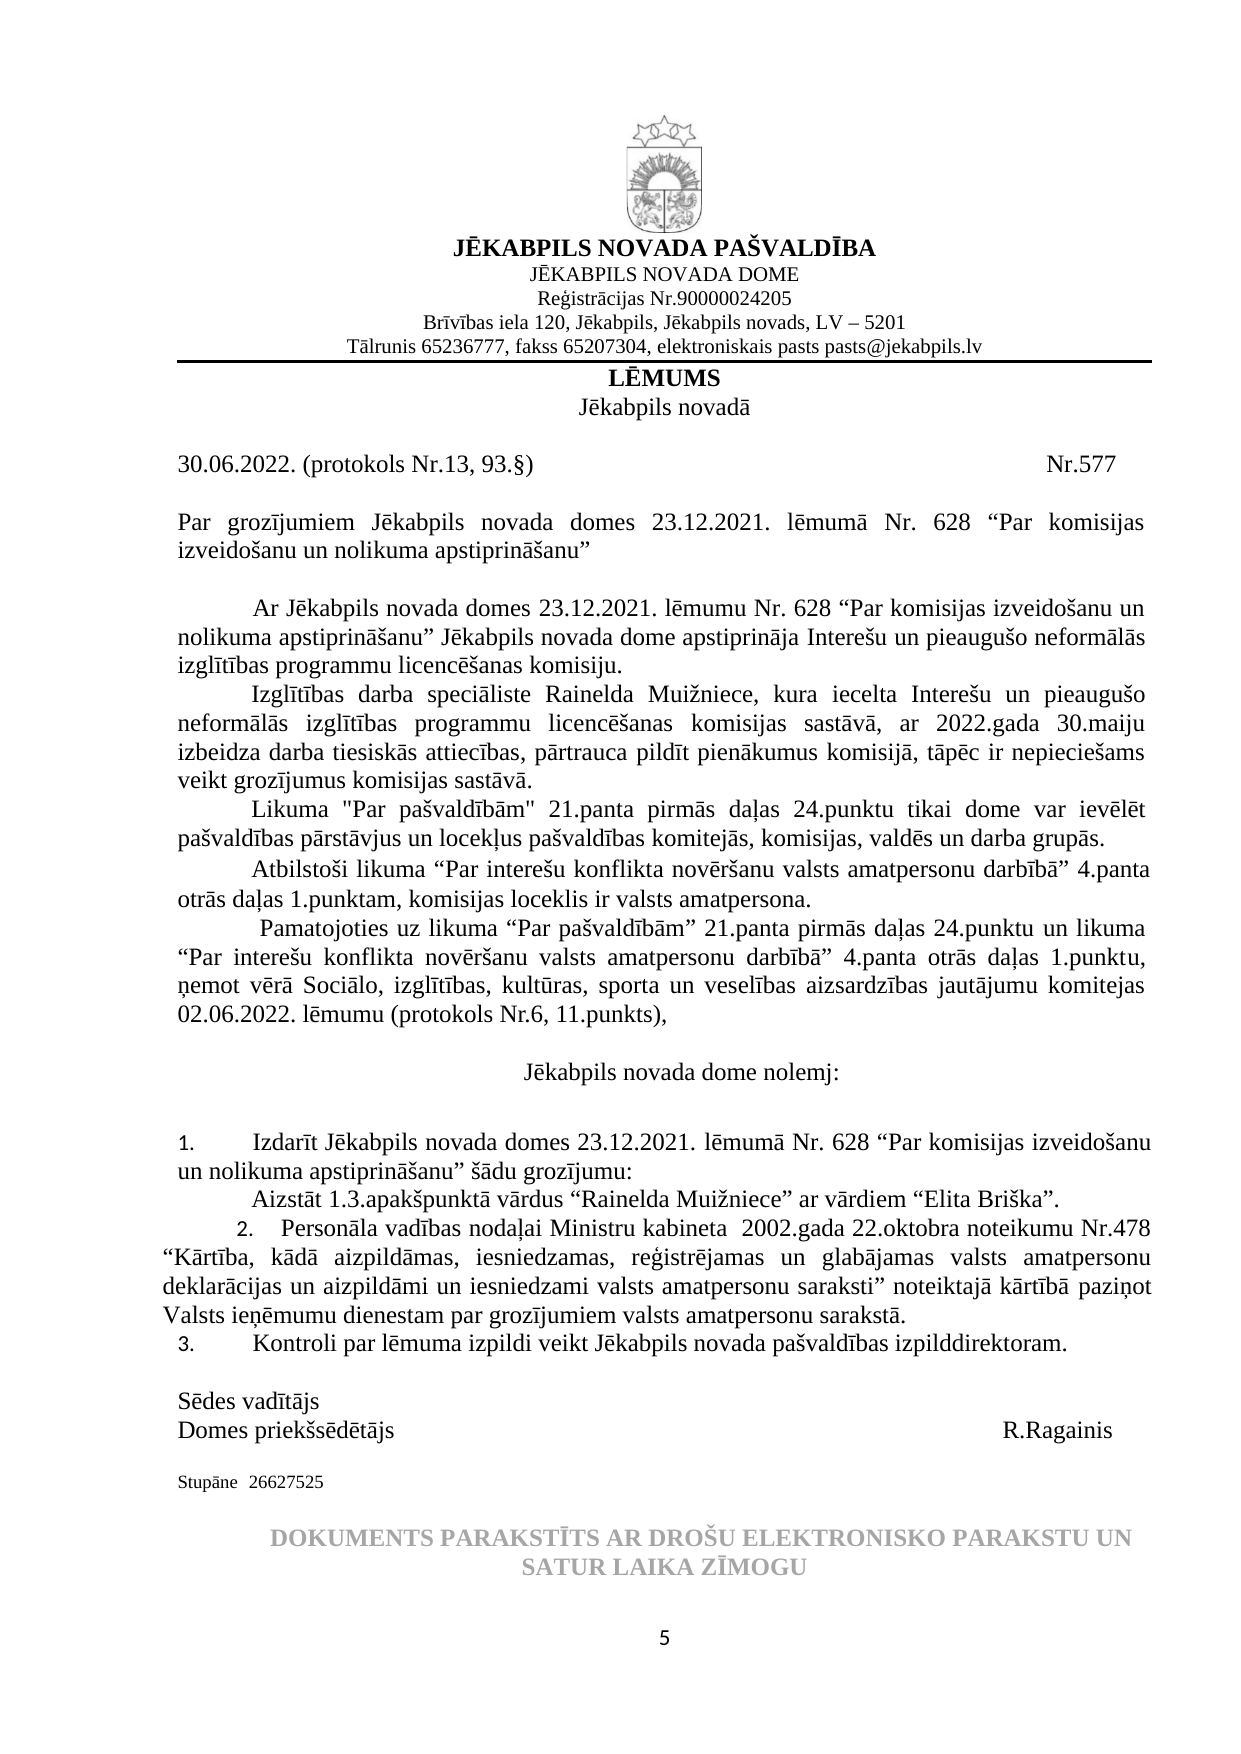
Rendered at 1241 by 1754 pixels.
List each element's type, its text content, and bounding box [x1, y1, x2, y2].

text Atbilstoši likuma “Par interešu konflikta novēršanu valsts amatpersonu darbībā” 4.panta otrās daļas 1.punktam, komisijas loceklis ir valsts amatpersona. [177, 852, 1152, 913]
text Pamatojoties uz likuma “Par pašvaldībām” 21.panta pirmās daļas 24.punktu un likuma “Par interešu konflikta novēršanu valsts amatpersonu darbībā” 4.panta otrās daļas 1.punktu, ņemot vērā Sociālo, izglītības, kultūras, sporta un veselības aizsardzības jautājumu komitejas 02.06.2022. lēmumu (protokols Nr.6, 11.punkts), [177, 913, 1146, 1028]
text 30.06.2022. (protokols Nr.13, 93.§) Nr.577 [177, 449, 1152, 478]
subtitle Tālrunis 65236777, fakss 65207304, elektroniskais pasts pasts@jekabpils.lv [177, 334, 1152, 360]
list Kontroli par lēmuma izpildi veikt Jēkabpils novada pašvaldības izpilddirektoram. [177, 1328, 1146, 1358]
text Ar Jēkabpils novada domes 23.12.2021. lēmumu Nr. 628 “Par komisijas izveidošanu un nolikuma apstiprināšanu” Jēkabpils novada dome apstiprināja Interešu un pieaugušo neformālās izglītības programmu licencēšanas komisiju. [177, 593, 1146, 679]
text Jēkabpils novada dome nolemj: [177, 1057, 1147, 1085]
text Par grozījumiem Jēkabpils novada domes 23.12.2021. lēmumā Nr. 628 “Par komisijas izveidošanu un nolikuma apstiprināšanu” [177, 507, 1146, 564]
subtitle JĒKABPILS NOVADA PAŠVALDĪBA [177, 233, 1152, 262]
list Personāla vadības nodaļai Ministru kabineta 2002.gada 22.oktobra noteikumu Nr.478 “Kārtība, kādā aizpildāmas, iesniedzamas, reģistrējamas un glabājamas valsts amatpersonu deklarācijas un aizpildāmi un iesniedzami valsts amatpersonu saraksti” noteiktajā kārtībā paziņot Valsts ieņēmumu dienestam par grozījumiem valsts amatpersonu sarakstā. [162, 1213, 1152, 1328]
text Sēdes vadītājs [177, 1386, 1152, 1415]
text Jēkabpils novadā [177, 392, 1152, 421]
text Likuma "Par pašvaldībām" 21.panta pirmās daļas 24.punktu tikai dome var ievēlēt pašvaldības pārstāvjus un locekļus pašvaldības komitejās, komisijas, valdēs un darba grupās. [177, 794, 1147, 852]
text Reģistrācijas Nr.90000024205 [177, 286, 1152, 310]
text DOKUMENTS PARAKSTĪTS AR DROŠU ELEKTRONISKO PARAKSTU UN SATUR LAIKA ZĪMOGU [177, 1523, 1152, 1580]
text Stupāne 26627525 [177, 1465, 1152, 1494]
text JĒKABPILS NOVADA DOME [177, 262, 1152, 286]
text Aizstāt 1.3.apakšpunktā vārdus “Rainelda Muižniece” ar vārdiem “Elita Briška”. [251, 1184, 1152, 1213]
text LĒMUMS [183, 363, 1146, 392]
list Izdarīt Jēkabpils novada domes 23.12.2021. lēmumā Nr. 628 “Par komisijas izveidošanu un nolikuma apstiprināšanu” šādu grozījumu: [177, 1127, 1152, 1184]
text Izglītības darba speciāliste Rainelda Muižniece, kura iecelta Interešu un pieaugušo neformālās izglītības programmu licencēšanas komisijas sastāvā, ar 2022.gada 30.maiju izbeidza darba tiesiskās attiecības, pārtrauca pildīt pienākumus komisijā, tāpēc ir nepieciešams veikt grozījumus komisijas sastāvā. [177, 679, 1146, 794]
text Domes priekšsēdētājs R.Ragainis [177, 1415, 1152, 1444]
subtitle Brīvības iela 120, Jēkabpils, Jēkabpils novads, LV – 5201 [177, 310, 1152, 334]
